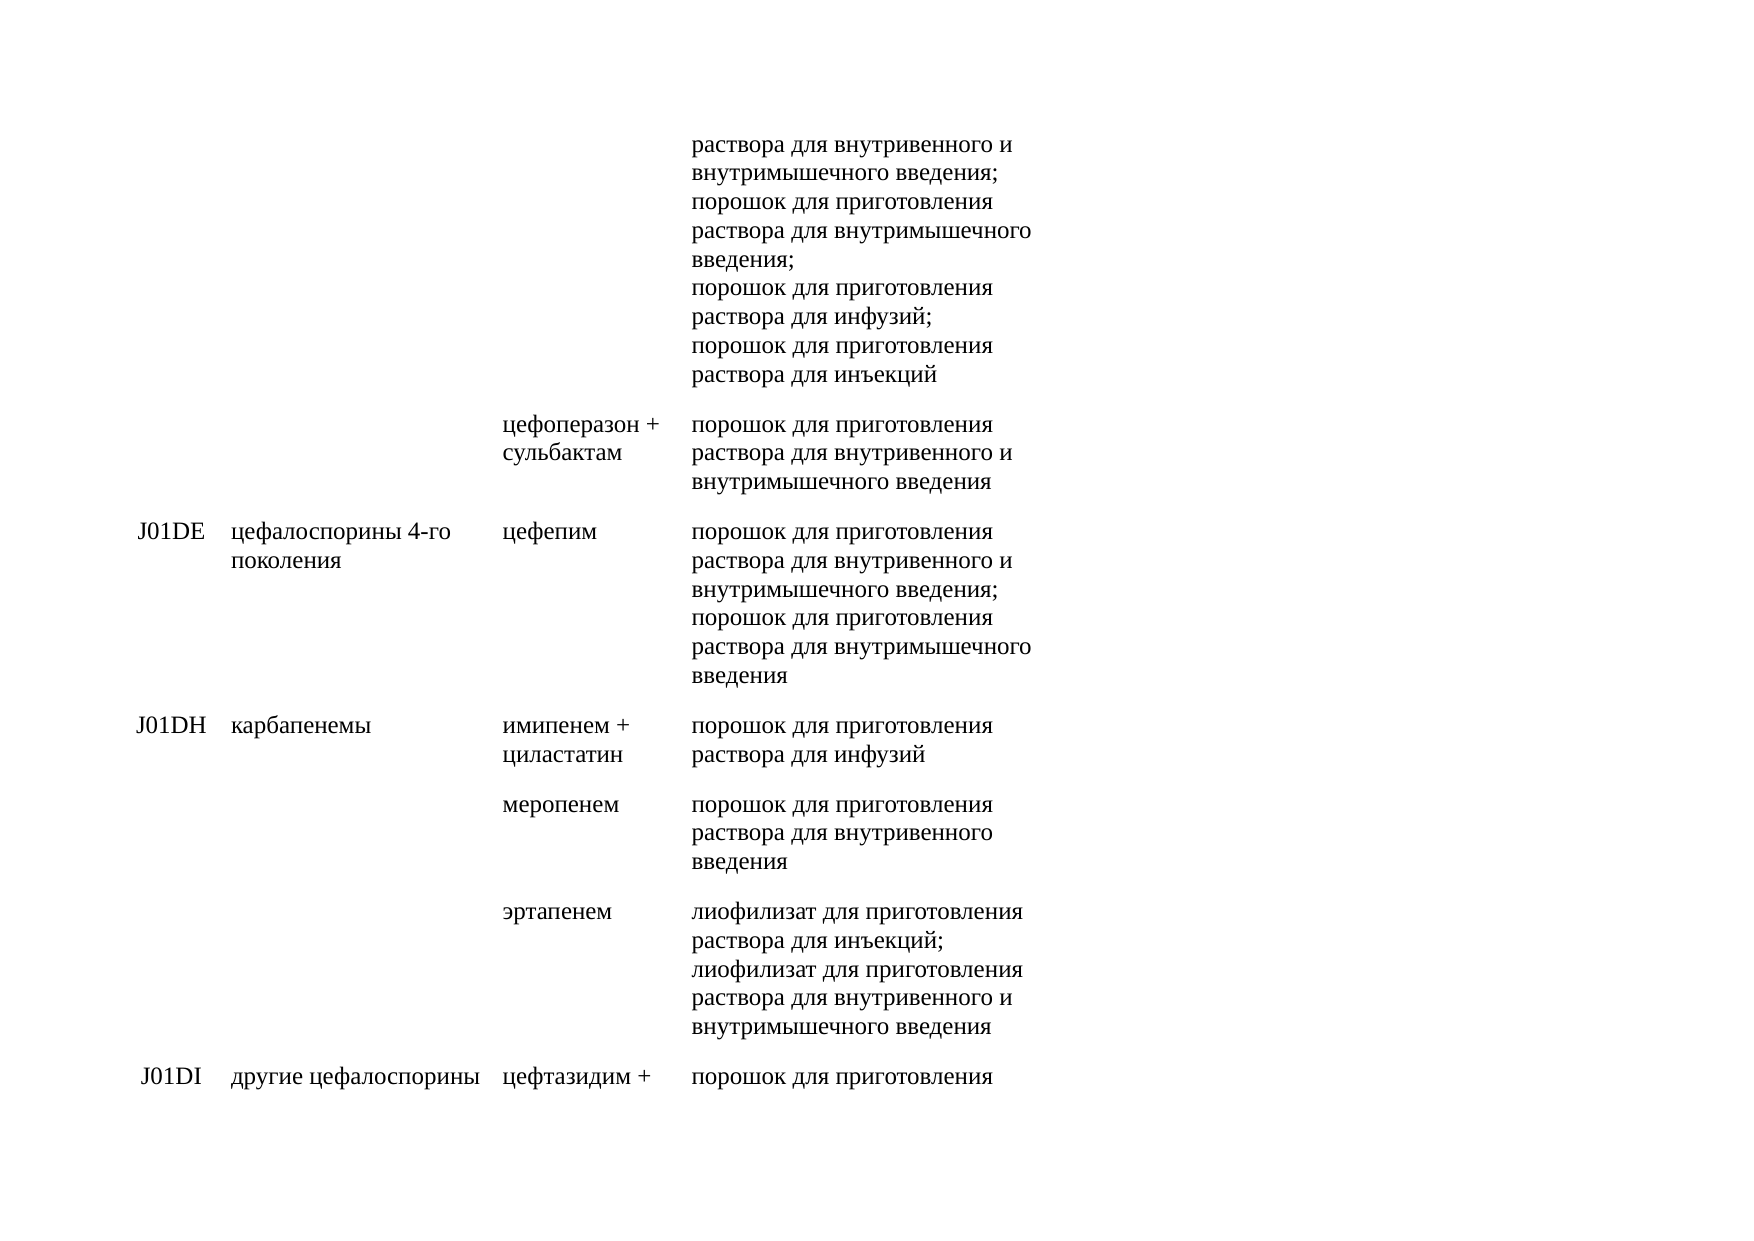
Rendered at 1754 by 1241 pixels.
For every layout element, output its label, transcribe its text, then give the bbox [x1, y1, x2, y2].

table_cell раствора для внутривенного и внутримышечного введения; порошок для приготовления раствора для внутримышечного введения; порошок для приготовления раствора для инфузий; порошок для приготовления раствора для инъекций [685, 118, 1063, 398]
table_cell [496, 118, 685, 398]
table_cell имипенем + циластатин [496, 699, 685, 778]
table_cell цефепим [496, 506, 685, 699]
table_cell порошок для приготовления раствора для внутривенного и внутримышечного введения [685, 398, 1063, 506]
table_cell [224, 778, 496, 886]
table_cell карбапенемы [224, 699, 496, 778]
table_cell эртапенем [496, 886, 685, 1051]
table_cell цефтазидим + [496, 1051, 685, 1101]
table_cell порошок для приготовления [685, 1051, 1063, 1101]
table_cell [118, 118, 224, 506]
table_cell другие цефалоспорины [224, 1051, 496, 1101]
table_cell порошок для приготовления раствора для внутривенного и внутримышечного введения; порошок для приготовления раствора для внутримышечного введения [685, 506, 1063, 699]
table_cell порошок для приготовления раствора для внутривенного введения [685, 778, 1063, 886]
table_cell лиофилизат для приготовления раствора для инъекций; лиофилизат для приготовления раствора для внутривенного и внутримышечного введения [685, 886, 1063, 1051]
table_cell меропенем [496, 778, 685, 886]
table_cell цефалоспорины 4-го поколения [224, 506, 496, 699]
table_cell J01DI [118, 1051, 224, 1101]
table_cell [224, 398, 496, 506]
table_cell порошок для приготовления раствора для инфузий [685, 699, 1063, 778]
table_cell цефоперазон + сульбактам [496, 398, 685, 506]
table_cell J01DE [118, 506, 224, 699]
table_cell J01DH [118, 699, 224, 1051]
table_cell [224, 886, 496, 1051]
table_cell [224, 118, 496, 398]
